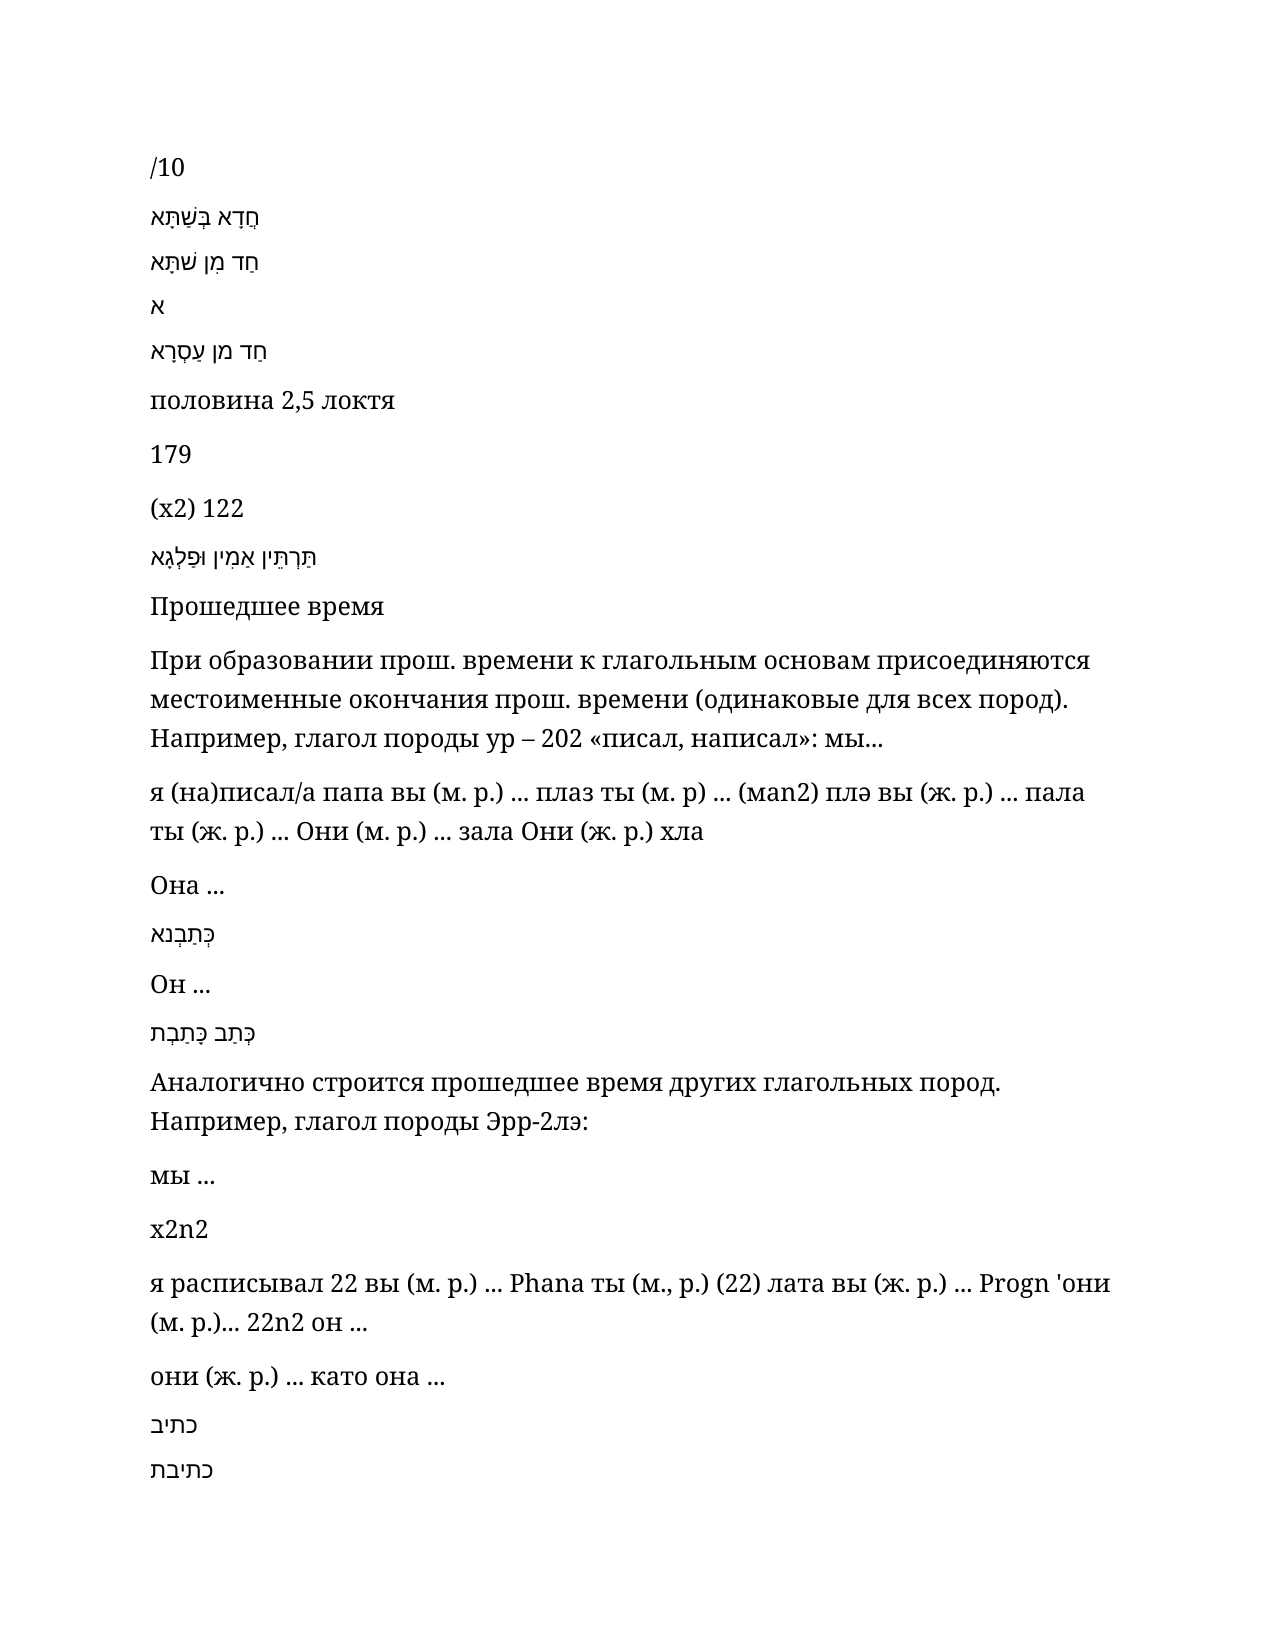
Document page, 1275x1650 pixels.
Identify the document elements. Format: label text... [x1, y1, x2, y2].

text א [150, 293, 1125, 320]
text Аналогично строится прошедшее время других глагольных пород. Например, глагол породы Эрр-2лэ: [150, 1065, 1125, 1138]
text 179 [150, 437, 1125, 471]
text мы ... [150, 1158, 1125, 1192]
text חַד מִן שׁתָּא [150, 248, 1125, 275]
text חַד מן עַסְרָא [150, 338, 1125, 364]
text (x2) 122 [150, 490, 1125, 524]
text כְּתַב כָּתַבְת [150, 1020, 1125, 1046]
text они (ж. р.) ... като она ... [150, 1358, 1125, 1392]
text х2n2 [150, 1211, 1125, 1246]
text Прошедшее время [150, 589, 1125, 623]
text половина 2,5 локтя [150, 383, 1125, 417]
text כְּתַבְנא [150, 921, 1125, 948]
text כתיבת [150, 1457, 1125, 1483]
text כתיב [150, 1412, 1125, 1438]
text Он ... [150, 966, 1125, 1000]
text תַּרְתֵּין אַמִין וּפַלְגָא [150, 544, 1125, 571]
text Она ... [150, 868, 1125, 902]
text חֲדָא בְּשַׁתָּא [150, 204, 1125, 230]
text я расписывал 22 вы (м. р.) ... Phana ты (м., p.) (22) лата вы (ж. р.) ... Progn 'они (м. р.)... 22n2 он ... [150, 1265, 1125, 1338]
text я (на)писал/а папа вы (м. р.) ... плаз ты (м. р) ... (маn2) плә вы (ж. р.) ... пала ты (ж. р.) ... Они (м. р.) ... зала Они (ж. р.) хла [150, 775, 1125, 848]
text При образовании прош. времени к глагольным основам присоединяются местоименные окончания прош. времени (одинаковые для всех пород). Например, глагол породы ур – 202 «писал, написал»: мы... [150, 643, 1125, 755]
text /10 [150, 150, 1125, 184]
